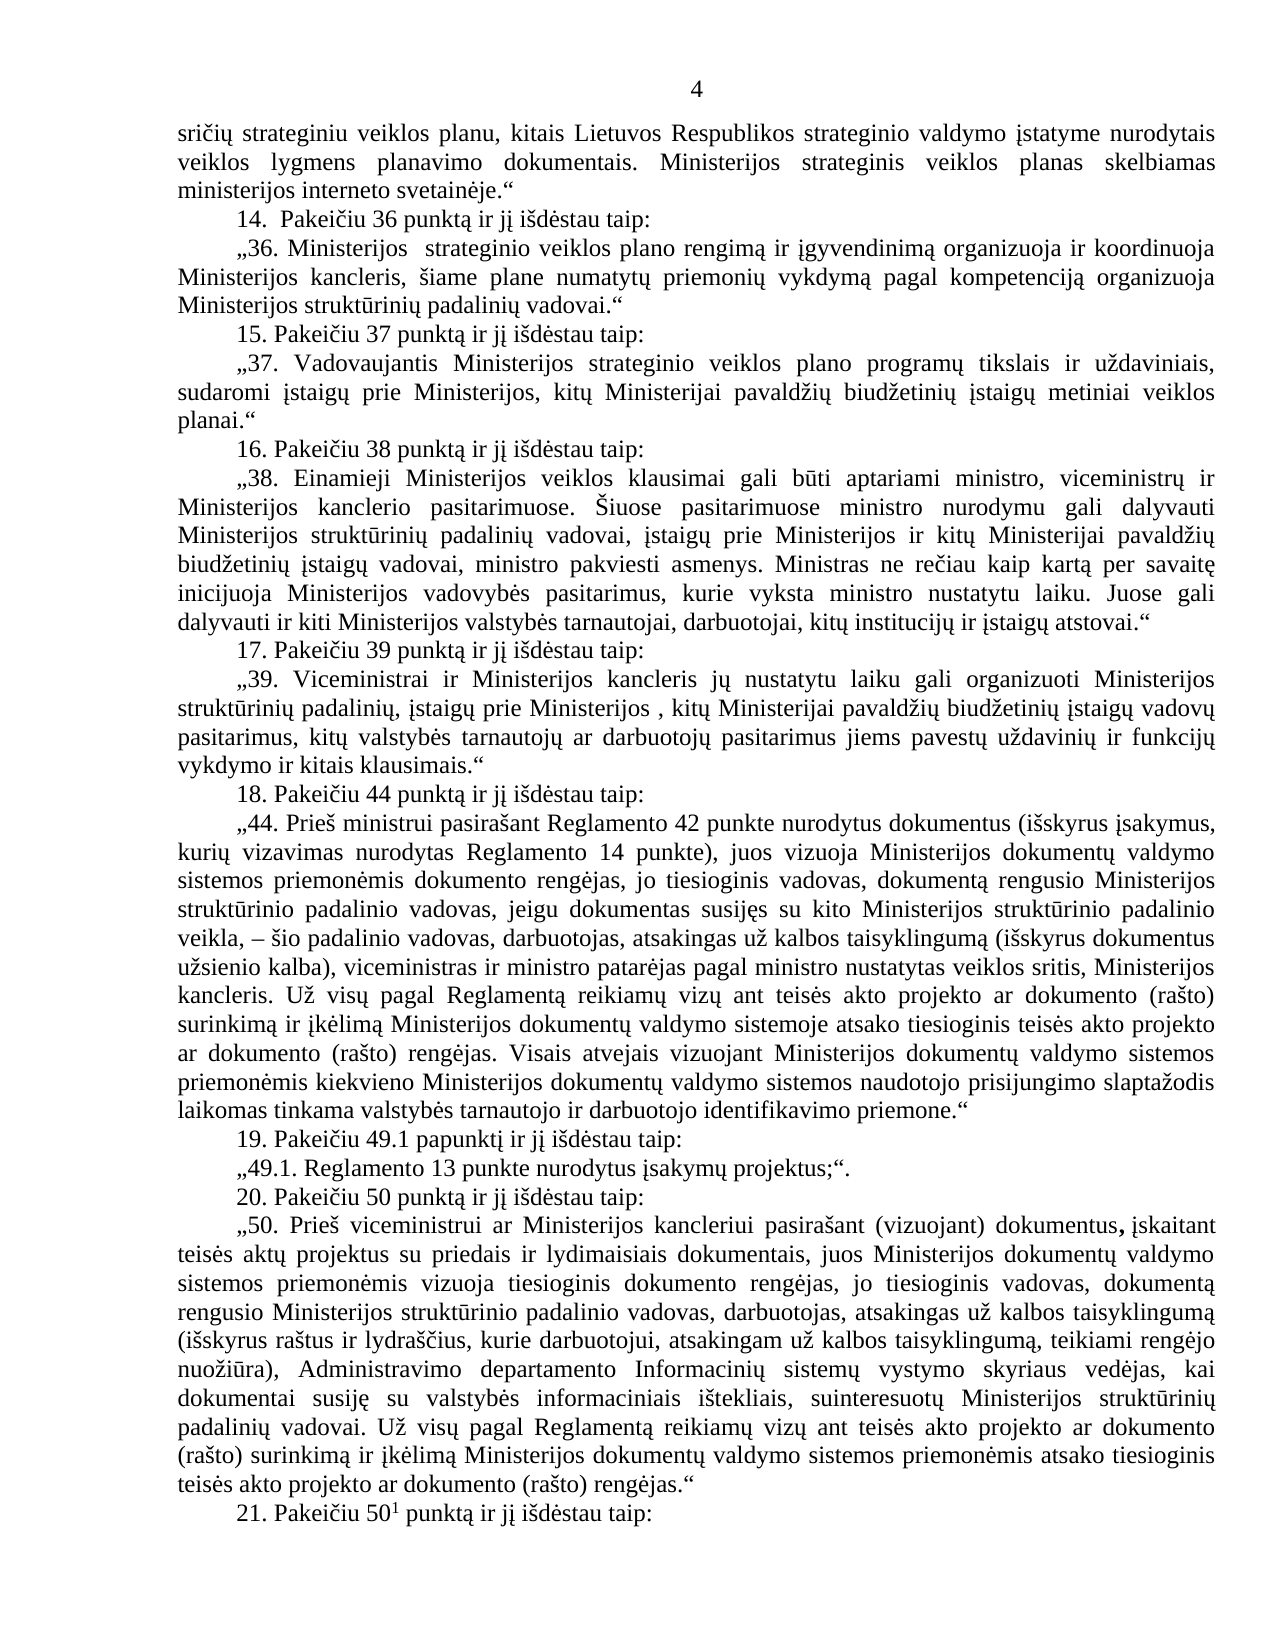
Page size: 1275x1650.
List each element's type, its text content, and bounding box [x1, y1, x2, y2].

text 21. Pakeičiu 501 punktą ir jį išdėstau taip: [177, 1498, 1216, 1527]
text 17. Pakeičiu 39 punktą ir jį išdėstau taip: [177, 636, 1216, 664]
text „44. Prieš ministrui pasirašant Reglamento 42 punkte nurodytus dokumentus (išskyrus įsakymus, kurių vizavimas nurodytas Reglamento 14 punkte), juos vizuoja Ministerijos dokumentų valdymo sistemos priemonėmis dokumento rengėjas, jo tiesioginis vadovas, dokumentą rengusio Ministerijos struktūrinio padalinio vadovas, jeigu dokumentas susijęs su kito Ministerijos struktūrinio padalinio veikla, – šio padalinio vadovas, darbuotojas, atsakingas už kalbos taisyklingumą (išskyrus dokumentus užsienio kalba), viceministras ir ministro patarėjas pagal ministro nustatytas veiklos sritis, Ministerijos kancleris. Už visų pagal Reglamentą reikiamų vizų ant teisės akto projekto ar dokumento (rašto) surinkimą ir įkėlimą Ministerijos dokumentų valdymo sistemoje atsako tiesioginis teisės akto projekto ar dokumento (rašto) rengėjas. Visais atvejais vizuojant Ministerijos dokumentų valdymo sistemos priemonėmis kiekvieno Ministerijos dokumentų valdymo sistemos naudotojo prisijungimo slaptažodis laikomas tinkama valstybės tarnautojo ir darbuotojo identifikavimo priemone.“ [177, 808, 1216, 1124]
text 20. Pakeičiu 50 punktą ir jį išdėstau taip: [177, 1182, 1216, 1211]
text „36. Ministerijos strateginio veiklos plano rengimą ir įgyvendinimą organizuoja ir koordinuoja Ministerijos kancleris, šiame plane numatytų priemonių vykdymą pagal kompetenciją organizuoja Ministerijos struktūrinių padalinių vadovai.“ [177, 233, 1216, 319]
text „37. Vadovaujantis Ministerijos strateginio veiklos plano programų tikslais ir uždaviniais, sudaromi įstaigų prie Ministerijos, kitų Ministerijai pavaldžių biudžetinių įstaigų metiniai veiklos planai.“ [177, 348, 1216, 434]
text 16. Pakeičiu 38 punktą ir jį išdėstau taip: [177, 434, 1216, 463]
text 14. Pakeičiu 36 punktą ir jį išdėstau taip: [177, 204, 1216, 233]
text „39. Viceministrai ir Ministerijos kancleris jų nustatytu laiku gali organizuoti Ministerijos struktūrinių padalinių, įstaigų prie Ministerijos , kitų Ministerijai pavaldžių biudžetinių įstaigų vadovų pasitarimus, kitų valstybės tarnautojų ar darbuotojų pasitarimus jiems pavestų uždavinių ir funkcijų vykdymo ir kitais klausimais.“ [177, 664, 1216, 779]
text „49.1. Reglamento 13 punkte nurodytus įsakymų projektus;“. [177, 1153, 1216, 1182]
text 19. Pakeičiu 49.1 papunktį ir jį išdėstau taip: [177, 1124, 1216, 1153]
text sričių strateginiu veiklos planu, kitais Lietuvos Respublikos strateginio valdymo įstatyme nurodytais veiklos lygmens planavimo dokumentais. Ministerijos strateginis veiklos planas skelbiamas ministerijos interneto svetainėje.“ [177, 118, 1216, 204]
text „38. Einamieji Ministerijos veiklos klausimai gali būti aptariami ministro, viceministrų ir Ministerijos kanclerio pasitarimuose. Šiuose pasitarimuose ministro nurodymu gali dalyvauti Ministerijos struktūrinių padalinių vadovai, įstaigų prie Ministerijos ir kitų Ministerijai pavaldžių biudžetinių įstaigų vadovai, ministro pakviesti asmenys. Ministras ne rečiau kaip kartą per savaitę inicijuoja Ministerijos vadovybės pasitarimus, kurie vyksta ministro nustatytu laiku. Juose gali dalyvauti ir kiti Ministerijos valstybės tarnautojai, darbuotojai, kitų institucijų ir įstaigų atstovai.“ [177, 463, 1216, 636]
text 15. Pakeičiu 37 punktą ir jį išdėstau taip: [177, 319, 1216, 348]
text 18. Pakeičiu 44 punktą ir jį išdėstau taip: [177, 779, 1216, 808]
text „50. Prieš viceministrui ar Ministerijos kancleriui pasirašant (vizuojant) dokumentus, įskaitant teisės aktų projektus su priedais ir lydimaisiais dokumentais, juos Ministerijos dokumentų valdymo sistemos priemonėmis vizuoja tiesioginis dokumento rengėjas, jo tiesioginis vadovas, dokumentą rengusio Ministerijos struktūrinio padalinio vadovas, darbuotojas, atsakingas už kalbos taisyklingumą (išskyrus raštus ir lydraščius, kurie darbuotojui, atsakingam už kalbos taisyklingumą, teikiami rengėjo nuožiūra), Administravimo departamento Informacinių sistemų vystymo skyriaus vedėjas, kai dokumentai susiję su valstybės informaciniais ištekliais, suinteresuotų Ministerijos struktūrinių padalinių vadovai. Už visų pagal Reglamentą reikiamų vizų ant teisės akto projekto ar dokumento (rašto) surinkimą ir įkėlimą Ministerijos dokumentų valdymo sistemos priemonėmis atsako tiesioginis teisės akto projekto ar dokumento (rašto) rengėjas.“ [177, 1211, 1216, 1498]
